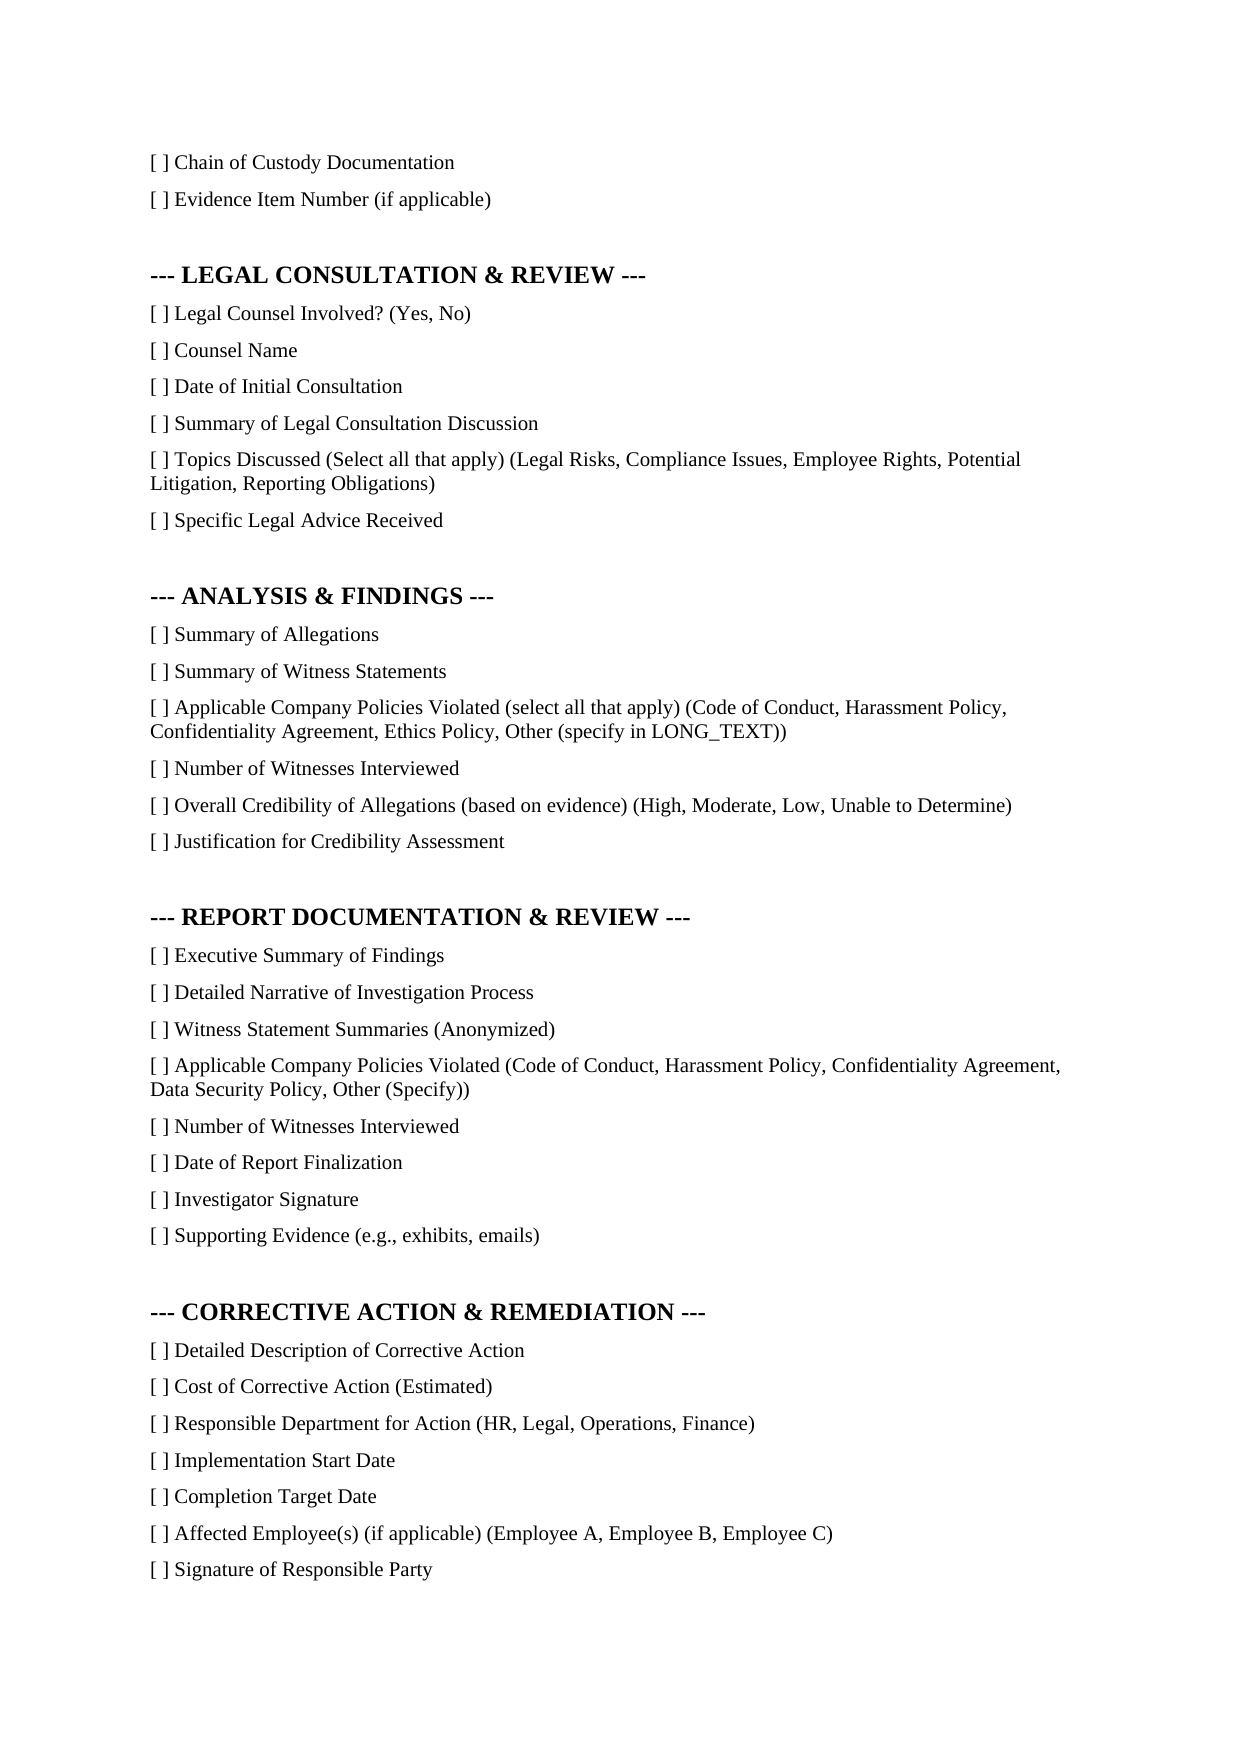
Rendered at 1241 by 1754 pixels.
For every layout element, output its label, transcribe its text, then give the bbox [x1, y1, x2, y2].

text [ ] Executive Summary of Findings [150, 943, 1090, 967]
text [ ] Overall Credibility of Allegations (based on evidence) (High, Moderate, Low, Unable to Determine) [150, 792, 1090, 817]
text --- LEGAL CONSULTATION & REVIEW --- [150, 260, 1090, 288]
text [ ] Counsel Name [150, 337, 1090, 362]
text [ ] Number of Witnesses Interviewed [150, 756, 1090, 780]
text [ ] Justification for Credibility Assessment [150, 829, 1090, 853]
text [ ] Detailed Narrative of Investigation Process [150, 980, 1090, 1004]
text [ ] Supporting Evidence (e.g., exhibits, emails) [150, 1223, 1090, 1247]
text [ ] Witness Statement Summaries (Anonymized) [150, 1017, 1090, 1041]
text [ ] Implementation Start Date [150, 1447, 1090, 1472]
text --- ANALYSIS & FINDINGS --- [150, 581, 1090, 610]
text [ ] Evidence Item Number (if applicable) [150, 187, 1090, 211]
text [ ] Specific Legal Advice Received [150, 508, 1090, 532]
text [ ] Investigator Signature [150, 1187, 1090, 1211]
text [ ] Cost of Corrective Action (Estimated) [150, 1374, 1090, 1398]
text [ ] Summary of Legal Consultation Discussion [150, 411, 1090, 435]
text --- CORRECTIVE ACTION & REMEDIATION --- [150, 1297, 1090, 1325]
text [ ] Chain of Custody Documentation [150, 150, 1090, 174]
text [ ] Summary of Witness Statements [150, 659, 1090, 683]
text [ ] Responsible Department for Action (HR, Legal, Operations, Finance) [150, 1411, 1090, 1435]
text [ ] Signature of Responsible Party [150, 1557, 1090, 1581]
text [ ] Applicable Company Policies Violated (Code of Conduct, Harassment Policy, Confidentiality Agreement, Data Security Policy, Other (Specify)) [150, 1053, 1090, 1101]
text --- REPORT DOCUMENTATION & REVIEW --- [150, 902, 1090, 931]
text [ ] Applicable Company Policies Violated (select all that apply) (Code of Conduct, Harassment Policy, Confidentiality Agreement, Ethics Policy, Other (specify in LONG_TEXT)) [150, 695, 1090, 743]
text [ ] Date of Report Finalization [150, 1150, 1090, 1174]
text [ ] Date of Initial Consultation [150, 374, 1090, 398]
text [ ] Number of Witnesses Interviewed [150, 1114, 1090, 1138]
text [ ] Affected Employee(s) (if applicable) (Employee A, Employee B, Employee C) [150, 1521, 1090, 1545]
text [ ] Completion Target Date [150, 1484, 1090, 1508]
text [ ] Summary of Allegations [150, 622, 1090, 646]
text [ ] Legal Counsel Involved? (Yes, No) [150, 301, 1090, 325]
text [ ] Detailed Description of Corrective Action [150, 1338, 1090, 1362]
text [ ] Topics Discussed (Select all that apply) (Legal Risks, Compliance Issues, Employee Rights, Potential Litigation, Reporting Obligations) [150, 447, 1090, 495]
